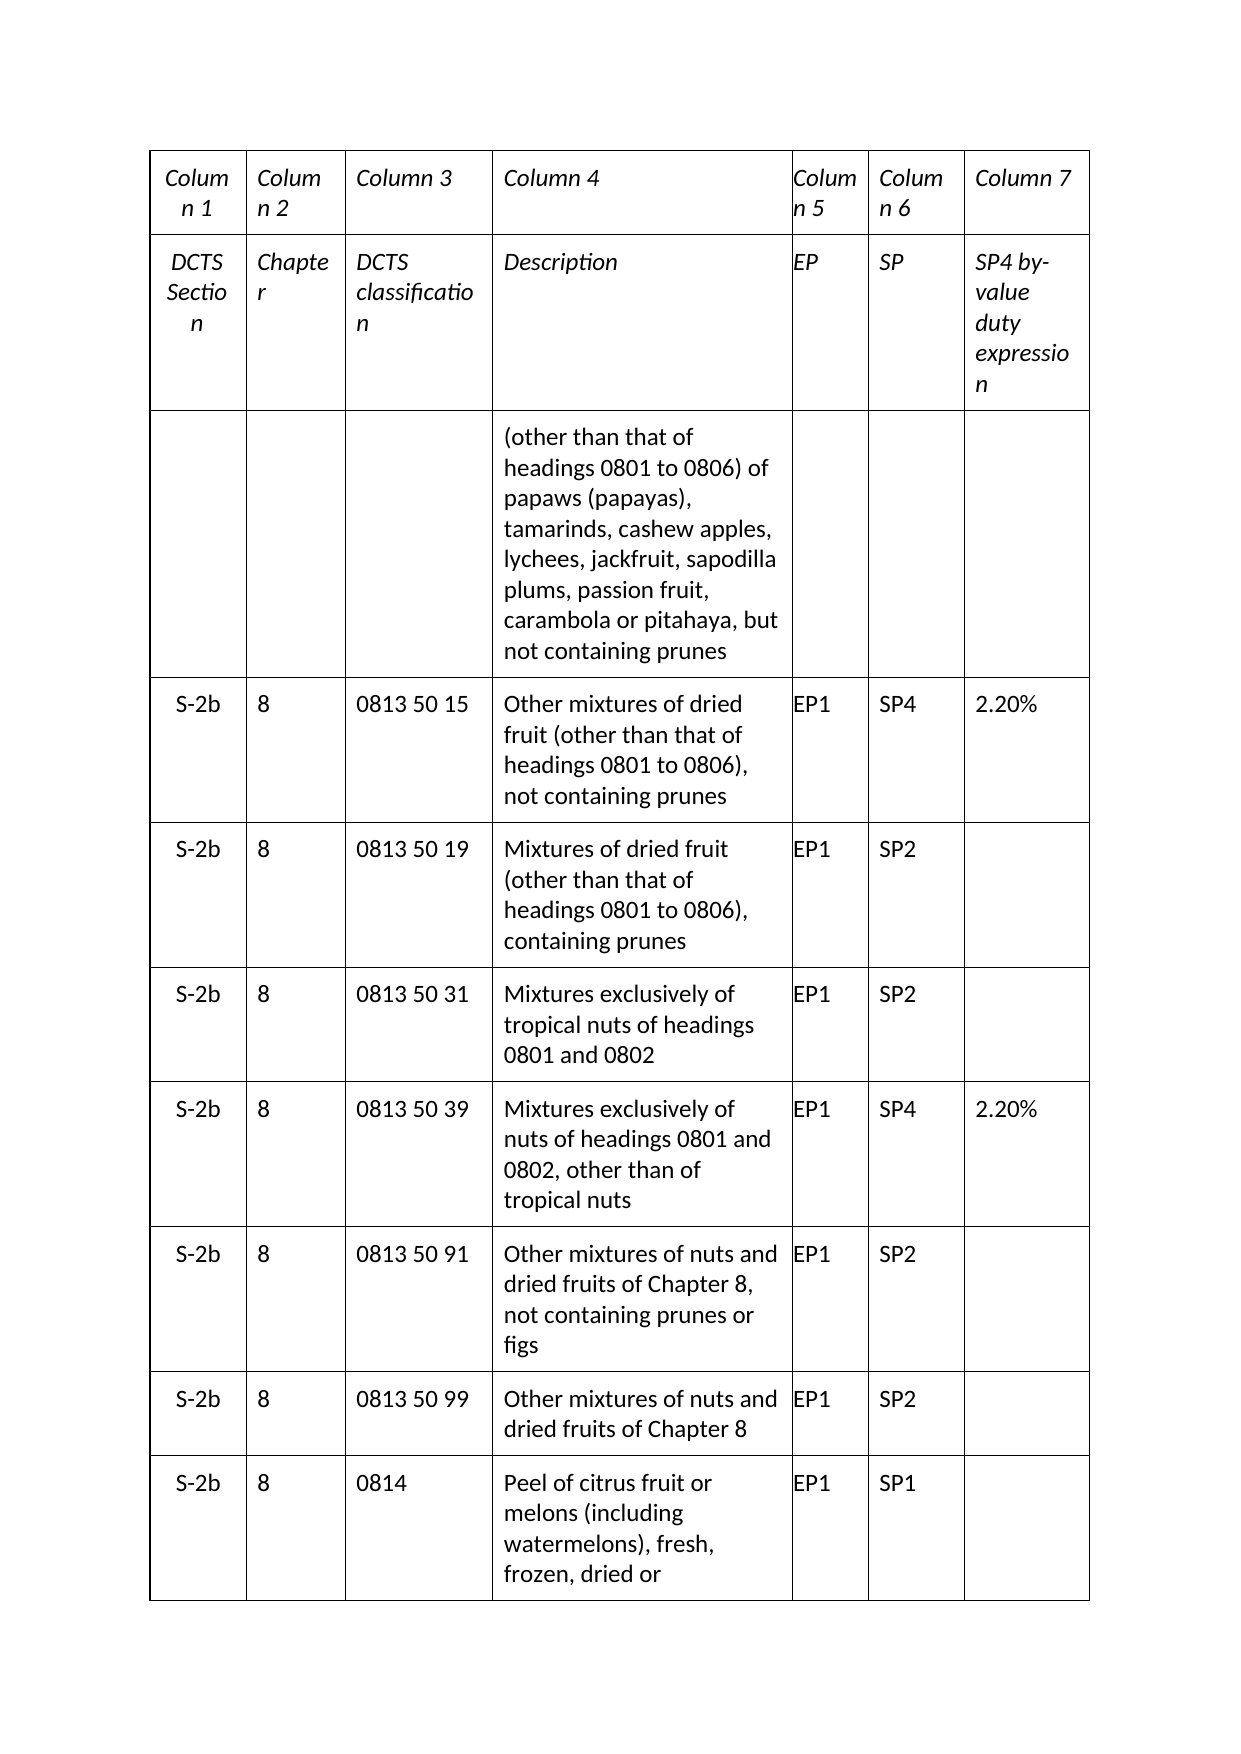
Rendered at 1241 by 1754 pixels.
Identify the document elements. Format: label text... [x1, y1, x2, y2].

table_cell EP1 [793, 1227, 868, 1371]
table_cell Other mixtures of nuts and dried fruits of Chapter 8 [493, 1372, 792, 1455]
table_cell [793, 411, 868, 677]
table_cell 0813 50 19 [346, 823, 492, 967]
table_cell SP2 [869, 1372, 964, 1455]
table_header Column 3 [346, 151, 492, 234]
table_cell S-2b [151, 1456, 246, 1600]
table_cell [965, 411, 1089, 677]
table_cell EP1 [793, 823, 868, 967]
table_cell Mixtures of dried fruit (other than that of headings 0801 to 0806), containing prunes [493, 823, 792, 967]
table_cell SP4 [869, 1082, 964, 1226]
table_cell DCTS Section [151, 235, 246, 409]
table_cell 0814 [346, 1456, 492, 1600]
table_cell S-2b [151, 678, 246, 822]
table_cell [965, 1372, 1089, 1455]
table_cell Mixtures exclusively of nuts of headings 0801 and 0802, other than of tropical nuts [493, 1082, 792, 1226]
table_header Column 7 [965, 151, 1089, 234]
table_cell [965, 1456, 1089, 1600]
table_cell 8 [247, 1227, 345, 1371]
table_cell Chapter [247, 235, 345, 409]
table_cell [346, 411, 492, 677]
table_cell SP2 [869, 823, 964, 967]
table_cell [151, 411, 246, 677]
table_cell 8 [247, 823, 345, 967]
table_cell Mixtures exclusively of tropical nuts of headings 0801 and 0802 [493, 968, 792, 1081]
table_cell Description [493, 235, 792, 409]
table_header Column 1 [151, 151, 246, 234]
table_cell S-2b [151, 823, 246, 967]
table_cell 8 [247, 968, 345, 1081]
table_cell 8 [247, 1372, 345, 1455]
table_cell EP [793, 235, 868, 409]
table_cell EP1 [793, 968, 868, 1081]
table_cell SP4 by-value duty expression [965, 235, 1089, 409]
table_cell EP1 [793, 1456, 868, 1600]
table_cell [965, 823, 1089, 967]
table_cell 2.20% [965, 678, 1089, 822]
table_cell [247, 411, 345, 677]
table_cell S-2b [151, 1082, 246, 1226]
table_cell 8 [247, 1456, 345, 1600]
table_cell Peel of citrus fruit or melons (including watermelons), fresh, frozen, dried or [493, 1456, 792, 1600]
table_cell SP2 [869, 968, 964, 1081]
table_cell 0813 50 39 [346, 1082, 492, 1226]
table_cell S-2b [151, 1372, 246, 1455]
table_cell [869, 411, 964, 677]
table_cell Other mixtures of dried fruit (other than that of headings 0801 to 0806), not containing prunes [493, 678, 792, 822]
table_cell S-2b [151, 968, 246, 1081]
table_cell S-2b [151, 1227, 246, 1371]
table_cell 0813 50 91 [346, 1227, 492, 1371]
table_cell 8 [247, 1082, 345, 1226]
table_cell [965, 1227, 1089, 1371]
table_cell 2.20% [965, 1082, 1089, 1226]
table_cell [965, 968, 1089, 1081]
table_cell 0813 50 15 [346, 678, 492, 822]
table_cell SP [869, 235, 964, 409]
table_cell SP4 [869, 678, 964, 822]
table_header Column 6 [869, 151, 964, 234]
table_cell EP1 [793, 1082, 868, 1226]
table_cell Other mixtures of nuts and dried fruits of Chapter 8, not containing prunes or figs [493, 1227, 792, 1371]
table_header Column 5 [793, 151, 868, 234]
table_cell 0813 50 99 [346, 1372, 492, 1455]
table_cell EP1 [793, 678, 868, 822]
table_header Column 2 [247, 151, 345, 234]
table_cell DCTS classification [346, 235, 492, 409]
table_cell 0813 50 31 [346, 968, 492, 1081]
table_cell SP2 [869, 1227, 964, 1371]
table_cell EP1 [793, 1372, 868, 1455]
table_header Column 4 [493, 151, 792, 234]
table_cell (other than that of headings 0801 to 0806) of papaws (papayas), tamarinds, cashew apples, lychees, jackfruit, sapodilla plums, passion fruit, carambola or pitahaya, but not containing prunes [493, 411, 792, 677]
table_cell SP1 [869, 1456, 964, 1600]
table_cell 8 [247, 678, 345, 822]
